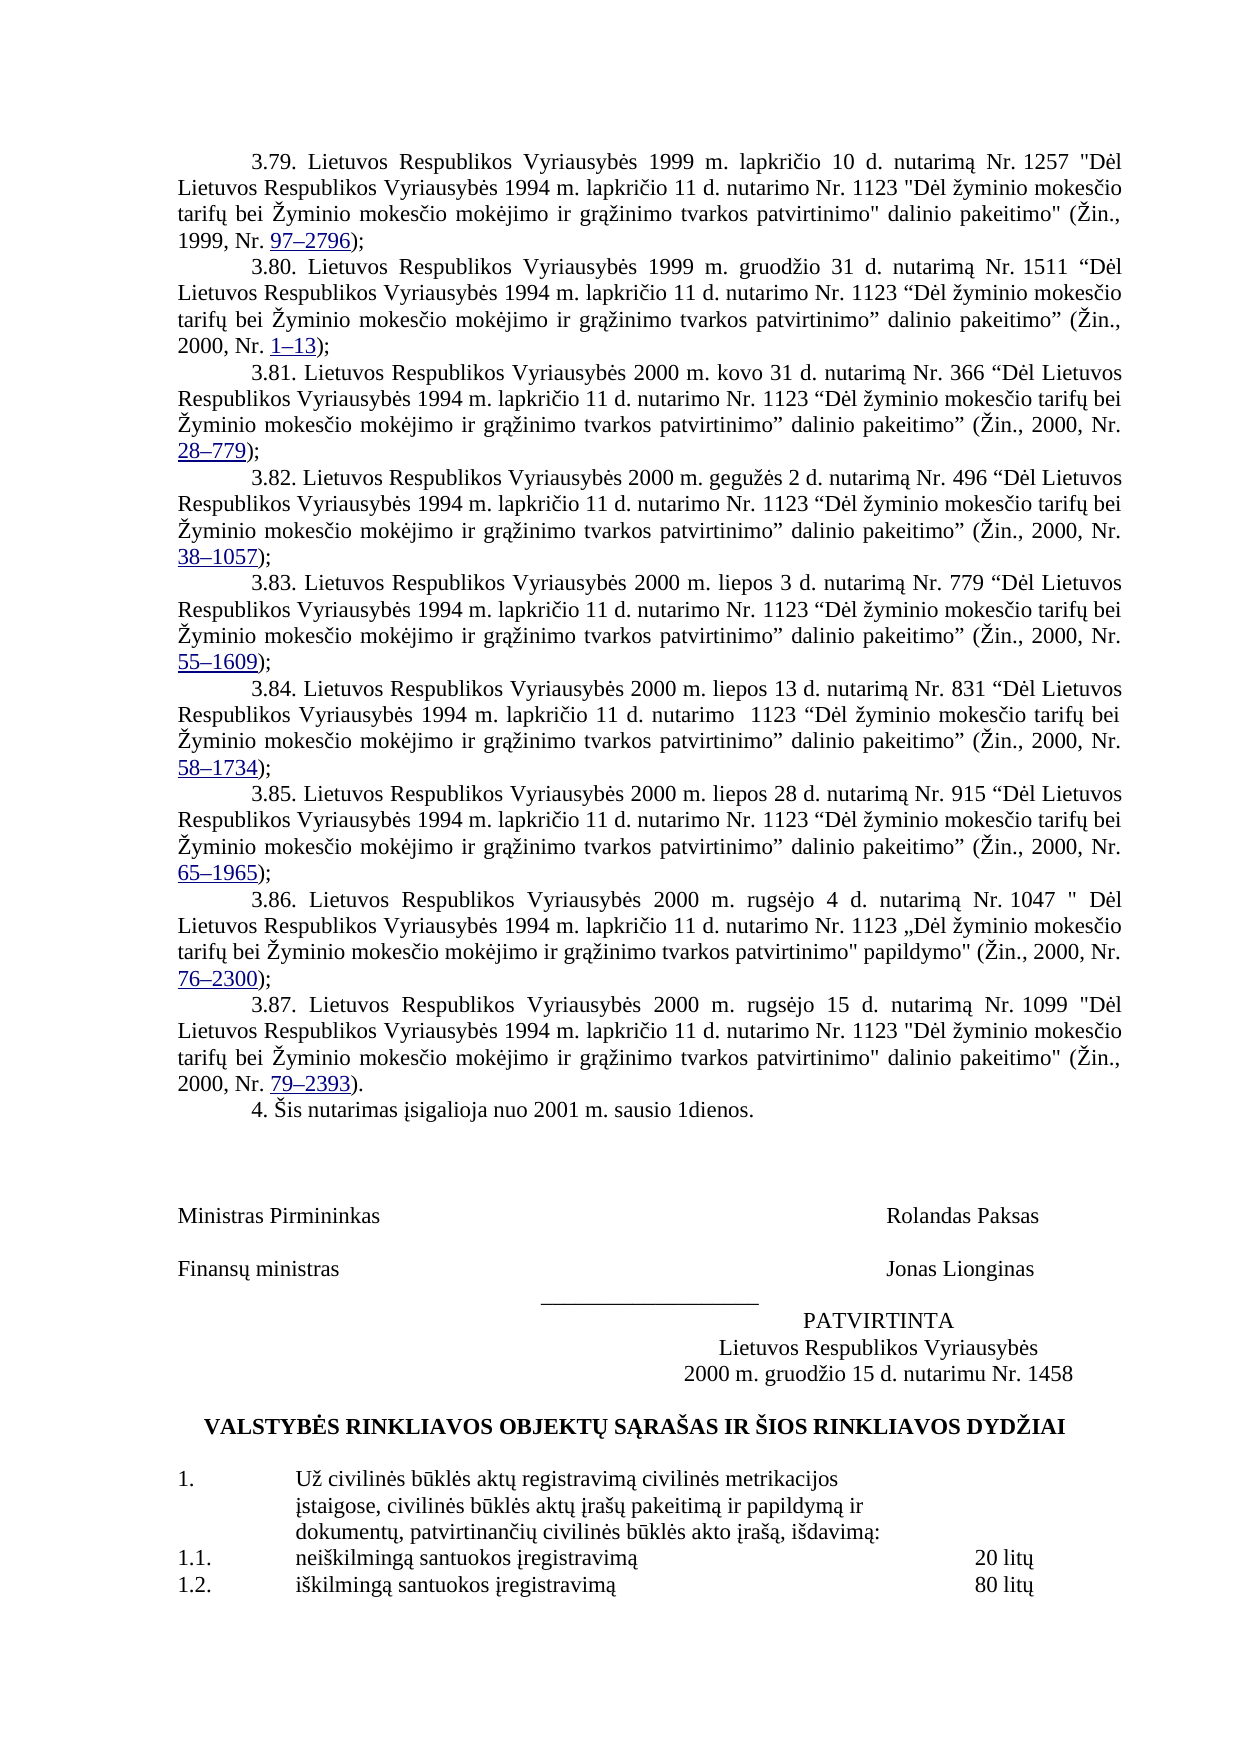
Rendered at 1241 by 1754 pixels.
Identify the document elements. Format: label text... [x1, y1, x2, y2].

text 1.2. iškilmingą santuokos įregistravimą 80 litų [177, 1571, 1122, 1597]
text 3.79. Lietuvos Respublikos Vyriausybės 1999 m. lapkričio 10 d. nutarimą Nr. 1257 "Dėl Lietuvos Respublikos Vyriausybės 1994 m. lapkričio 11 d. nutarimo Nr. 1123 "Dėl žyminio mokesčio tarifų bei Žyminio mokesčio mokėjimo ir grąžinimo tvarkos patvirtinimo" dalinio pakeitimo" (Žin., 1999, Nr. 97–2796); [177, 148, 1122, 253]
text 3.82. Lietuvos Respublikos Vyriausybės 2000 m. gegužės 2 d. nutarimą Nr. 496 “Dėl Lietuvos Respublikos Vyriausybės 1994 m. lapkričio 11 d. nutarimo Nr. 1123 “Dėl žyminio mokesčio tarifų bei Žyminio mokesčio mokėjimo ir grąžinimo tvarkos patvirtinimo” dalinio pakeitimo” (Žin., 2000, Nr. 38–1057); [177, 464, 1122, 569]
text Lietuvos Respublikos Vyriausybės 2000 m. gruodžio 15 d. nutarimu Nr. 1458 [635, 1334, 1122, 1386]
text VALSTYBĖS RINKLIAVOS OBJEKTŲ SĄRAŠAS IR ŠIOS RINKLIAVOS DYDŽIAI [177, 1413, 1093, 1439]
text 3.81. Lietuvos Respublikos Vyriausybės 2000 m. kovo 31 d. nutarimą Nr. 366 “Dėl Lietuvos Respublikos Vyriausybės 1994 m. lapkričio 11 d. nutarimo Nr. 1123 “Dėl žyminio mokesčio tarifų bei Žyminio mokesčio mokėjimo ir grąžinimo tvarkos patvirtinimo” dalinio pakeitimo” (Žin., 2000, Nr. 28–779); [177, 358, 1122, 464]
text 3.86. Lietuvos Respublikos Vyriausybės 2000 m. rugsėjo 4 d. nutarimą Nr. 1047 " Dėl Lietuvos Respublikos Vyriausybės 1994 m. lapkričio 11 d. nutarimo Nr. 1123 „Dėl žyminio mokesčio tarifų bei Žyminio mokesčio mokėjimo ir grąžinimo tvarkos patvirtinimo" papildymo" (Žin., 2000, Nr. 76–2300); [177, 886, 1122, 991]
text Finansų ministras Jonas Lionginas [177, 1254, 1122, 1281]
text 3.85. Lietuvos Respublikos Vyriausybės 2000 m. liepos 28 d. nutarimą Nr. 915 “Dėl Lietuvos Respublikos Vyriausybės 1994 m. lapkričio 11 d. nutarimo Nr. 1123 “Dėl žyminio mokesčio tarifų bei Žyminio mokesčio mokėjimo ir grąžinimo tvarkos patvirtinimo” dalinio pakeitimo” (Žin., 2000, Nr. 65–1965); [177, 780, 1122, 886]
text 1. Už civilinės būklės aktų registravimą civilinės metrikacijos įstaigose, civilinės būklės aktų įrašų pakeitimą ir papildymą ir dokumentų, patvirtinančių civilinės būklės akto įrašą, išdavimą: [177, 1465, 916, 1544]
text 1.1. neiškilmingą santuokos įregistravimą 20 litų [177, 1544, 1122, 1571]
text 3.87. Lietuvos Respublikos Vyriausybės 2000 m. rugsėjo 15 d. nutarimą Nr. 1099 "Dėl Lietuvos Respublikos Vyriausybės 1994 m. lapkričio 11 d. nutarimo Nr. 1123 "Dėl žyminio mokesčio tarifų bei Žyminio mokesčio mokėjimo ir grąžinimo tvarkos patvirtinimo" dalinio pakeitimo" (Žin., 2000, Nr. 79–2393). [177, 991, 1122, 1096]
text 3.83. Lietuvos Respublikos Vyriausybės 2000 m. liepos 3 d. nutarimą Nr. 779 “Dėl Lietuvos Respublikos Vyriausybės 1994 m. lapkričio 11 d. nutarimo Nr. 1123 “Dėl žyminio mokesčio tarifų bei Žyminio mokesčio mokėjimo ir grąžinimo tvarkos patvirtinimo” dalinio pakeitimo” (Žin., 2000, Nr. 55–1609); [177, 569, 1122, 675]
text Patvirtinta [635, 1307, 1122, 1334]
text 3.84. Lietuvos Respublikos Vyriausybės 2000 m. liepos 13 d. nutarimą Nr. 831 “Dėl Lietuvos Respublikos Vyriausybės 1994 m. lapkričio 11 d. nutarimo 1123 “Dėl žyminio mokesčio tarifų bei Žyminio mokesčio mokėjimo ir grąžinimo tvarkos patvirtinimo” dalinio pakeitimo” (Žin., 2000, Nr. 58–1734); [177, 675, 1122, 780]
text 4. Šis nutarimas įsigalioja nuo 2001 m. sausio 1dienos. [177, 1096, 1122, 1123]
text Ministras Pirmininkas Rolandas Paksas [177, 1202, 1122, 1228]
text 3.80. Lietuvos Respublikos Vyriausybės 1999 m. gruodžio 31 d. nutarimą Nr. 1511 “Dėl Lietuvos Respublikos Vyriausybės 1994 m. lapkričio 11 d. nutarimo Nr. 1123 “Dėl žyminio mokesčio tarifų bei Žyminio mokesčio mokėjimo ir grąžinimo tvarkos patvirtinimo” dalinio pakeitimo” (Žin., 2000, Nr. 1–13); [177, 253, 1122, 358]
text ___________________ [177, 1281, 1122, 1307]
